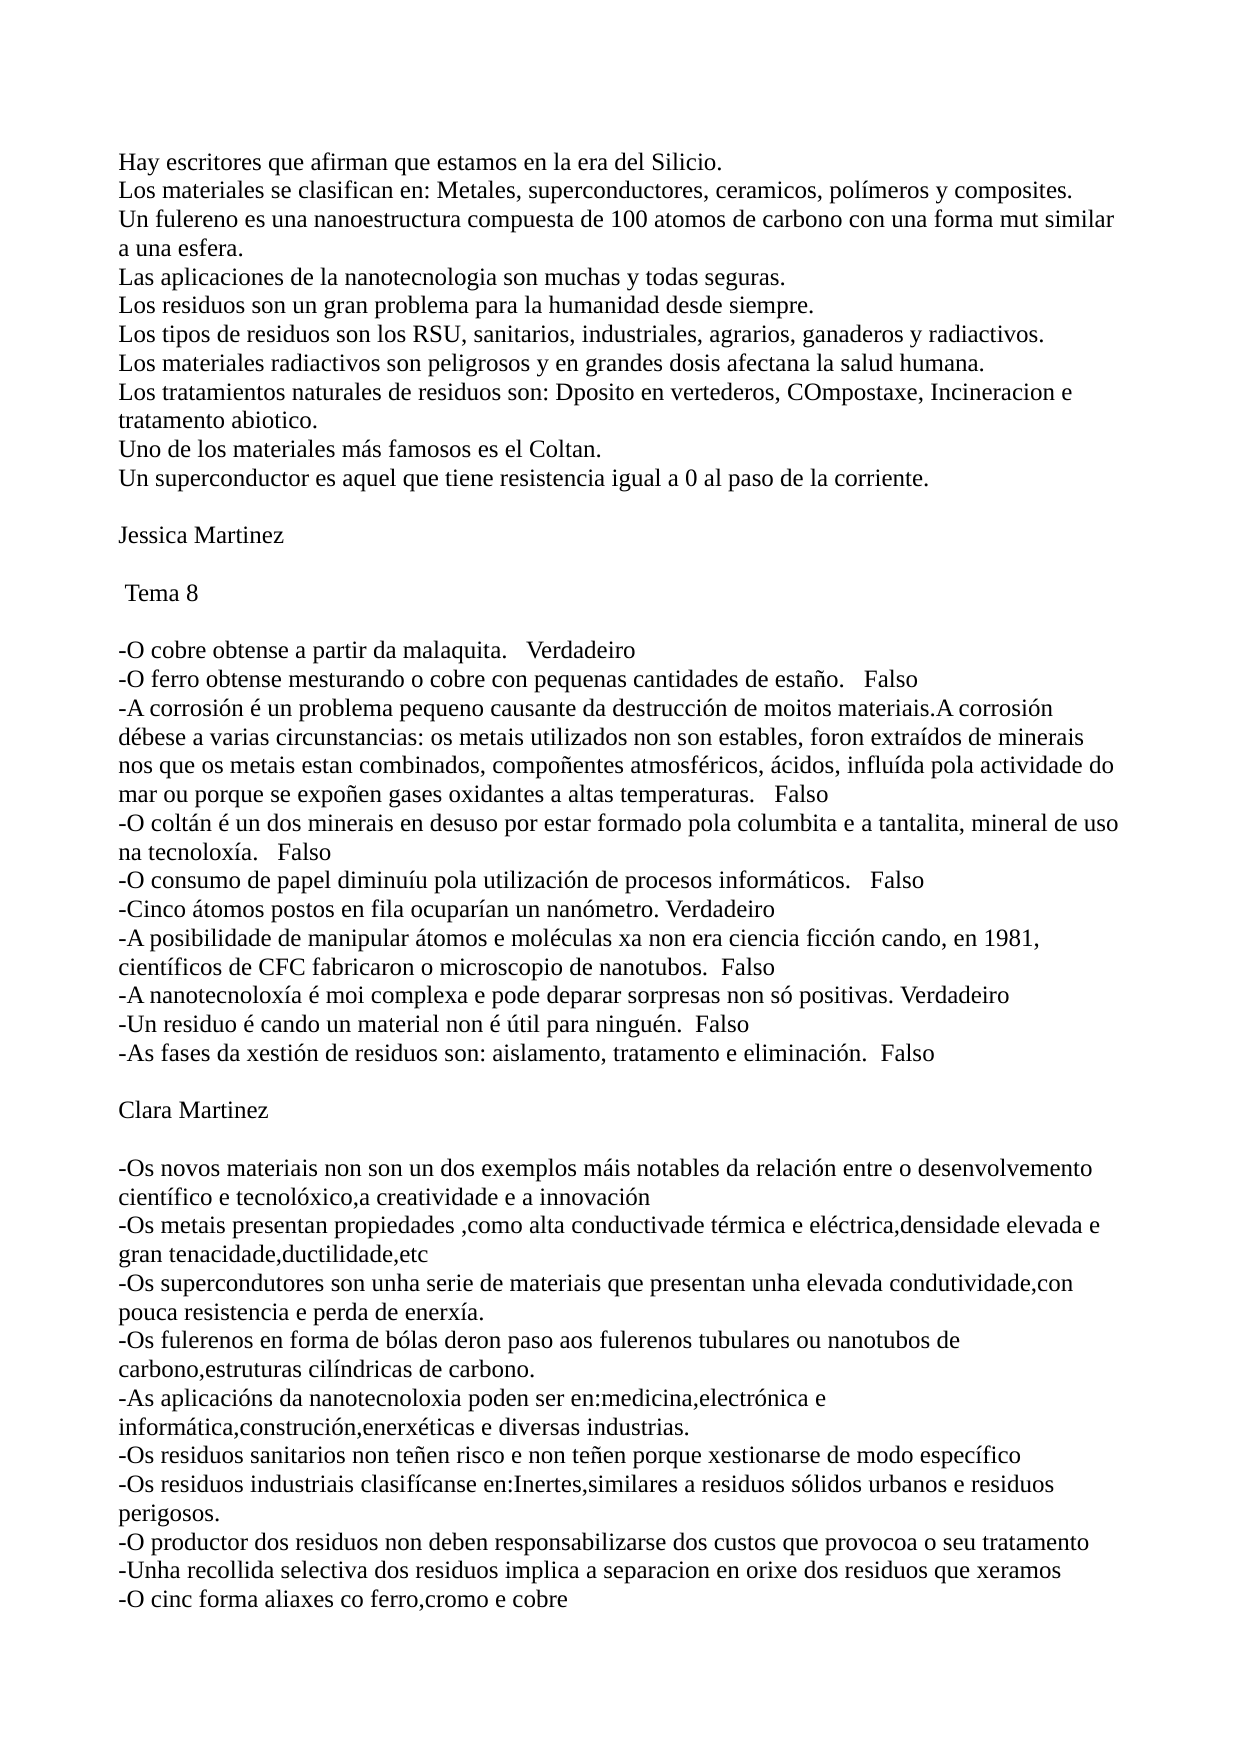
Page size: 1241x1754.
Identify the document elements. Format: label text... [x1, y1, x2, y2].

text -Os fulerenos en forma de bólas deron paso aos fulerenos tubulares ou nanotubos de carbono,estruturas cilíndricas de carbono. [118, 1326, 1122, 1383]
text Clara Martinez [118, 1096, 1122, 1124]
text -Os residuos sanitarios non teñen risco e non teñen porque xestionarse de modo específico [118, 1441, 1122, 1469]
text Jessica Martinez [118, 521, 1122, 549]
text -Os supercondutores son unha serie de materiais que presentan unha elevada condutividade,con pouca resistencia e perda de enerxía. [118, 1268, 1122, 1326]
text -Os residuos industriais clasifícanse en:Inertes,similares a residuos sólidos urbanos e residuos perigosos. [118, 1469, 1122, 1527]
text Hay escritores que afirman que estamos en la era del Silicio. Los materiales se clasifican en: Metales, superconductores, ceramicos, polímeros y composites. Un fulereno es una nanoestructura compuesta de 100 atomos de carbono con una forma mut similar a una esfera. Las aplicaciones de la nanotecnologia son muchas y todas seguras. Los residuos son un gran problema para la humanidad desde siempre. Los tipos de residuos son los RSU, sanitarios, industriales, agrarios, ganaderos y radiactivos. Los materiales radiactivos son peligrosos y en grandes dosis afectana la salud humana. Los tratamientos naturales de residuos son: Dposito en vertederos, COmpostaxe, Incineracion e tratamento abiotico. Uno de los materiales más famosos es el Coltan. Un superconductor es aquel que tiene resistencia igual a 0 al paso de la corriente. [118, 118, 1122, 521]
text -Os novos materiais non son un dos exemplos máis notables da relación entre o desenvolvemento científico e tecnolóxico,a creatividade e a innovación [118, 1153, 1122, 1211]
text Tema 8 -O cobre obtense a partir da malaquita. Verdadeiro -O ferro obtense mesturando o cobre con pequenas cantidades de estaño. Falso -A corrosión é un problema pequeno causante da destrucción de moitos materiais.A corrosión débese a varias circunstancias: os metais utilizados non son estables, foron extraídos de minerais nos que os metais estan combinados, compoñentes atmosféricos, ácidos, influída pola actividade do mar ou porque se expoñen gases oxidantes a altas temperaturas. Falso -O coltán é un dos minerais en desuso por estar formado pola columbita e a tantalita, mineral de uso na tecnoloxía. Falso -O consumo de papel diminuíu pola utilización de procesos informáticos. Falso -Cinco átomos postos en fila ocuparían un nanómetro. Verdadeiro -A posibilidade de manipular átomos e moléculas xa non era ciencia ficción cando, en 1981, científicos de CFC fabricaron o microscopio de nanotubos. Falso -A nanotecnoloxía é moi complexa e pode deparar sorpresas non só positivas. Verdadeiro -Un residuo é cando un material non é útil para ninguén. Falso -As fases da xestión de residuos son: aislamento, tratamento e eliminación. Falso [118, 578, 1122, 1067]
text -As aplicacións da nanotecnoloxia poden ser en:medicina,electrónica e informática,construción,enerxéticas e diversas industrias. [118, 1383, 1122, 1441]
text -Unha recollida selectiva dos residuos implica a separacion en orixe dos residuos que xeramos [118, 1556, 1122, 1584]
text -O cinc forma aliaxes co ferro,cromo e cobre [118, 1584, 1122, 1613]
text -Os metais presentan propiedades ,como alta conductivade térmica e eléctrica,densidade elevada e gran tenacidade,ductilidade,etc [118, 1211, 1122, 1268]
text -O productor dos residuos non deben responsabilizarse dos custos que provocoa o seu tratamento [118, 1527, 1122, 1556]
